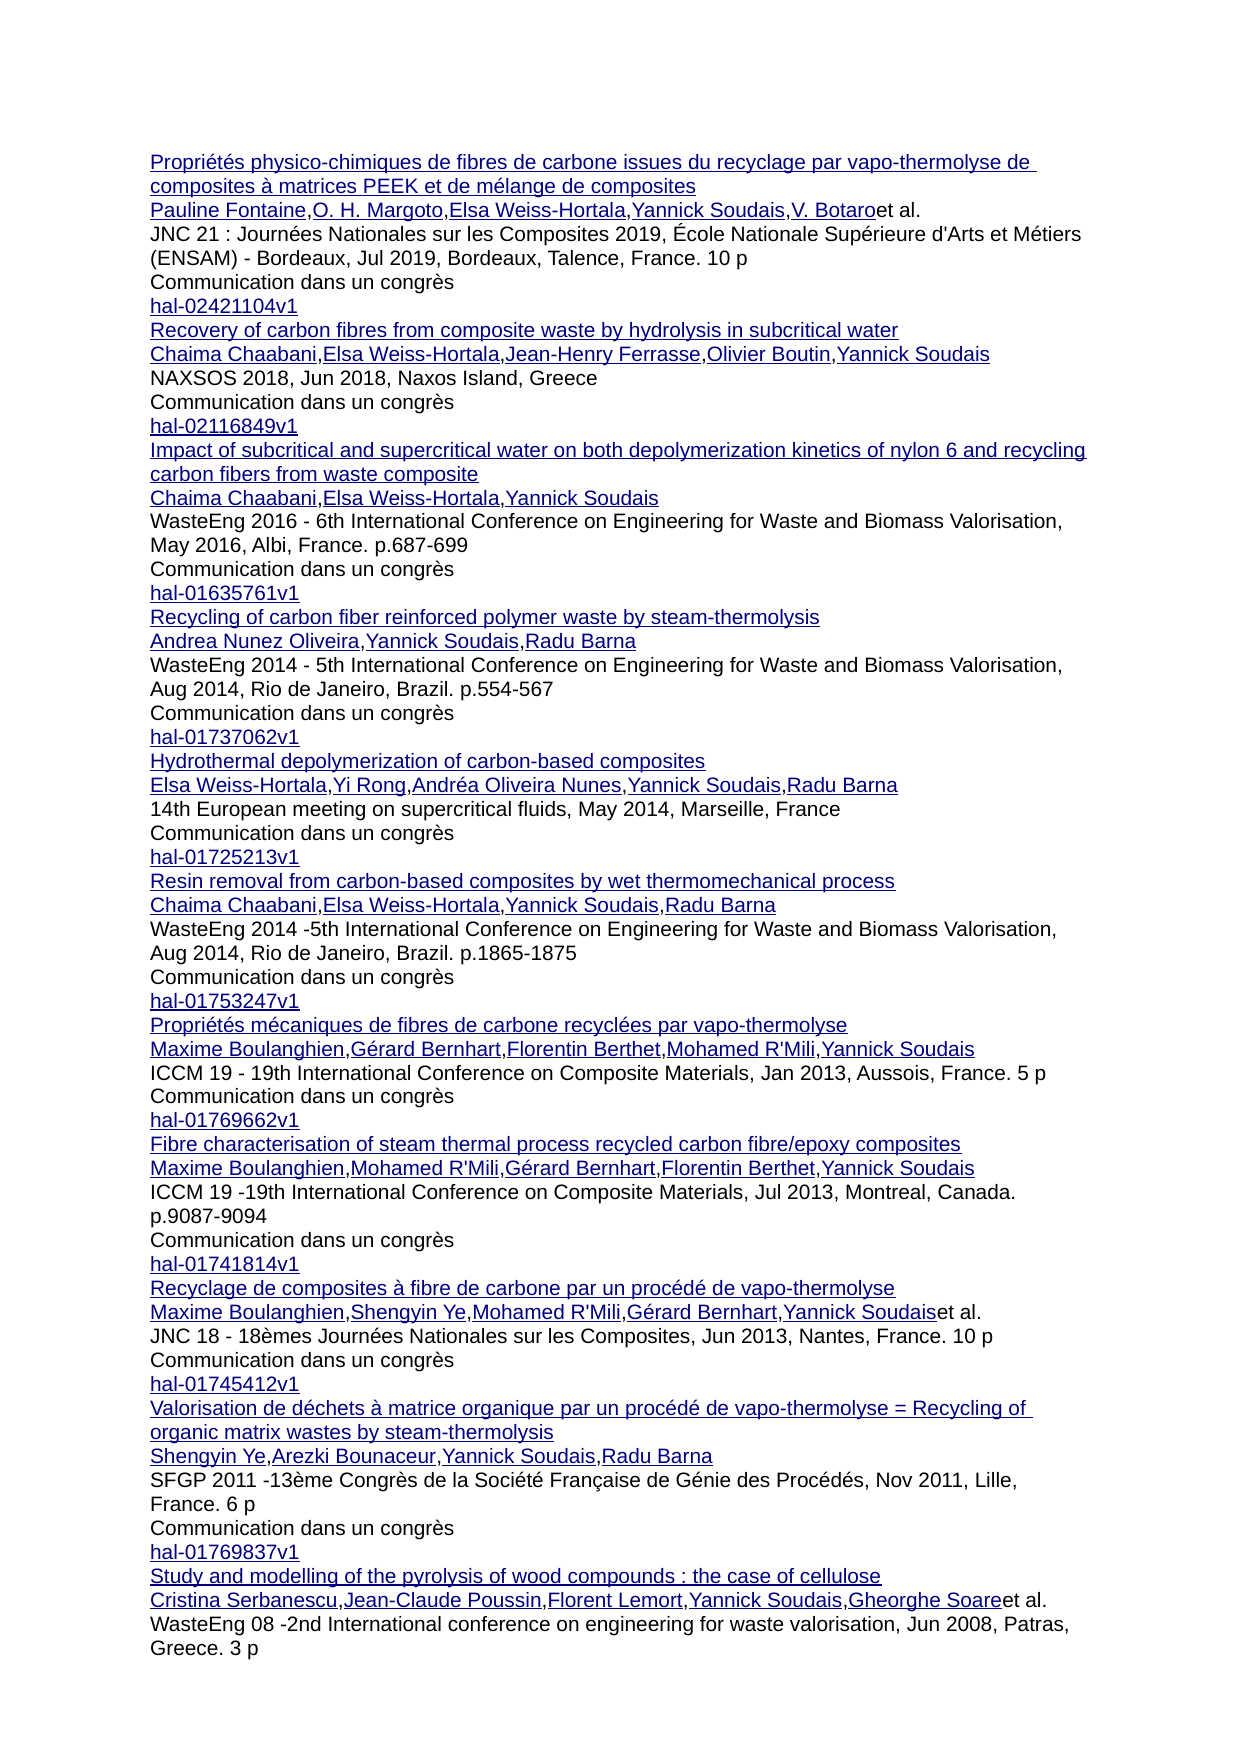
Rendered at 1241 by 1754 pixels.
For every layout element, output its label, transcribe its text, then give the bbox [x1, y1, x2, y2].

table_cell Recyclage de composites à fibre de carbone par un procédé de vapo-thermolyse Maxime Boulanghien,Shengyin Ye,Mohamed R'Mili,Gérard Bernhart,Yannick Soudaiset al. JNC 18 - 18èmes Journées Nationales sur les Composites, Jun 2013, Nantes, France. 10 p Communication dans un congrès hal-01745412v1 [150, 1276, 1090, 1396]
table_cell Impact of subcritical and supercritical water on both depolymerization kinetics of nylon 6 and recycling carbon fibers from waste composite Chaima Chaabani,Elsa Weiss-Hortala,Yannick Soudais WasteEng 2016 - 6th International Conference on Engineering for Waste and Biomass Valorisation, May 2016, Albi, France. p.687-699 Communication dans un congrès hal-01635761v1 [150, 438, 1090, 605]
table_cell Study and modelling of the pyrolysis of wood compounds : the case of cellulose Cristina Serbanescu,Jean-Claude Poussin,Florent Lemort,Yannick Soudais,Gheorghe Soareet al. WasteEng 08 -2nd International conference on engineering for waste valorisation, Jun 2008, Patras, Greece. 3 p [150, 1564, 1090, 1659]
table_cell Resin removal from carbon-based composites by wet thermomechanical process Chaima Chaabani,Elsa Weiss-Hortala,Yannick Soudais,Radu Barna WasteEng 2014 -5th International Conference on Engineering for Waste and Biomass Valorisation, Aug 2014, Rio de Janeiro, Brazil. p.1865-1875 Communication dans un congrès hal-01753247v1 [150, 869, 1090, 1012]
table_cell Hydrothermal depolymerization of carbon-based composites Elsa Weiss-Hortala,Yi Rong,Andréa Oliveira Nunes,Yannick Soudais,Radu Barna 14th European meeting on supercritical fluids, May 2014, Marseille, France Communication dans un congrès hal-01725213v1 [150, 749, 1090, 869]
table_cell Propriétés physico-chimiques de fibres de carbone issues du recyclage par vapo-thermolyse de composites à matrices PEEK et de mélange de composites Pauline Fontaine,O. H. Margoto,Elsa Weiss-Hortala,Yannick Soudais,V. Botaroet al. JNC 21 : Journées Nationales sur les Composites 2019, École Nationale Supérieure d'Arts et Métiers (ENSAM) - Bordeaux, Jul 2019, Bordeaux, Talence, France. 10 p Communication dans un congrès hal-02421104v1 [150, 150, 1090, 318]
table_cell Recovery of carbon fibres from composite waste by hydrolysis in subcritical water Chaima Chaabani,Elsa Weiss-Hortala,Jean-Henry Ferrasse,Olivier Boutin,Yannick Soudais NAXSOS 2018, Jun 2018, Naxos Island, Greece Communication dans un congrès hal-02116849v1 [150, 318, 1090, 437]
table_cell Valorisation de déchets à matrice organique par un procédé de vapo-thermolyse = Recycling of organic matrix wastes by steam-thermolysis Shengyin Ye,Arezki Bounaceur,Yannick Soudais,Radu Barna SFGP 2011 -13ème Congrès de la Société Française de Génie des Procédés, Nov 2011, Lille, France. 6 p Communication dans un congrès hal-01769837v1 [150, 1396, 1090, 1563]
table_cell Fibre characterisation of steam thermal process recycled carbon fibre/epoxy composites Maxime Boulanghien,Mohamed R'Mili,Gérard Bernhart,Florentin Berthet,Yannick Soudais ICCM 19 -19th International Conference on Composite Materials, Jul 2013, Montreal, Canada. p.9087-9094 Communication dans un congrès hal-01741814v1 [150, 1132, 1090, 1276]
table_cell Recycling of carbon fiber reinforced polymer waste by steam-thermolysis Andrea Nunez Oliveira,Yannick Soudais,Radu Barna WasteEng 2014 - 5th International Conference on Engineering for Waste and Biomass Valorisation, Aug 2014, Rio de Janeiro, Brazil. p.554-567 Communication dans un congrès hal-01737062v1 [150, 605, 1090, 749]
table_cell Propriétés mécaniques de fibres de carbone recyclées par vapo-thermolyse Maxime Boulanghien,Gérard Bernhart,Florentin Berthet,Mohamed R'Mili,Yannick Soudais ICCM 19 - 19th International Conference on Composite Materials, Jan 2013, Aussois, France. 5 p Communication dans un congrès hal-01769662v1 [150, 1013, 1090, 1132]
